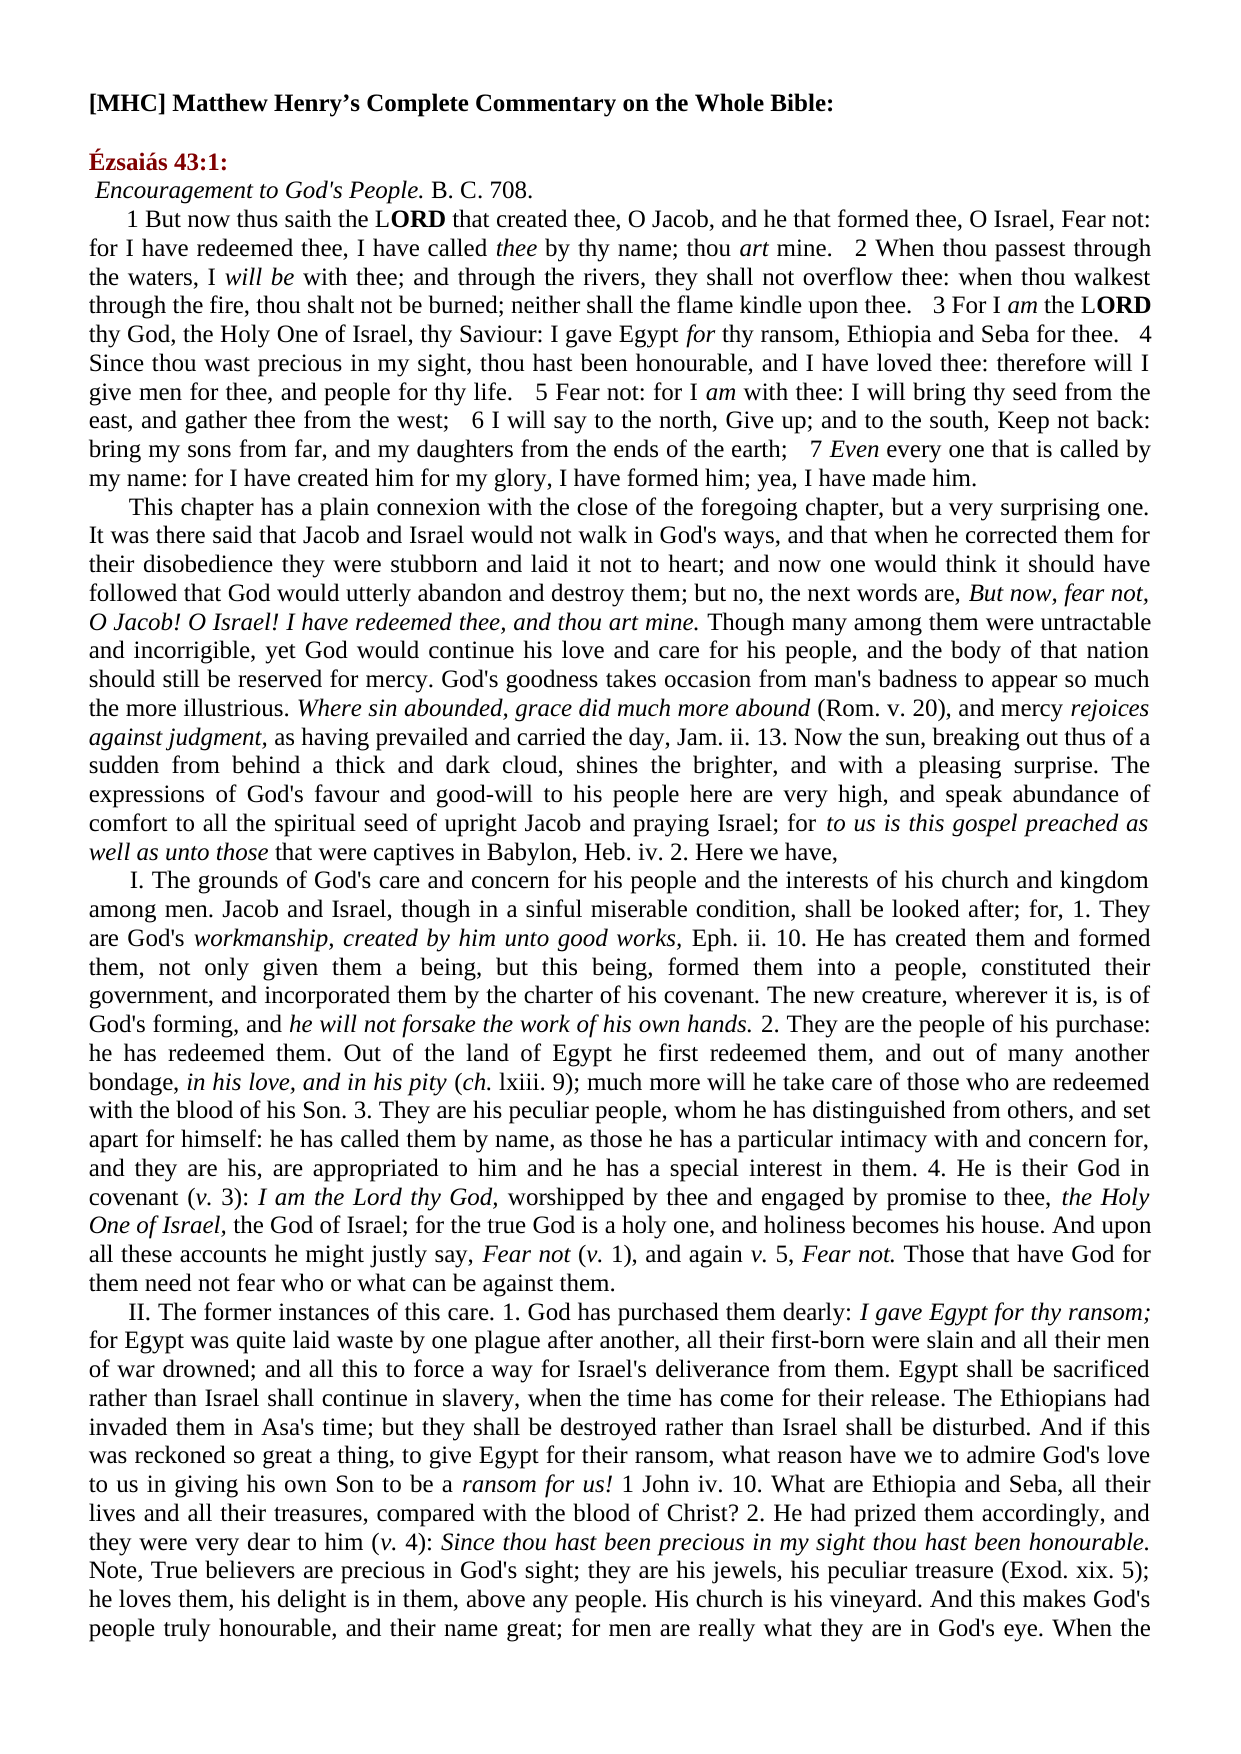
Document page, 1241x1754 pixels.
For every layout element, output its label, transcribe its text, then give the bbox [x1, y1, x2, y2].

text II. The former instances of this care. 1. God has purchased them dearly: I gave Egypt for thy ransom; for Egypt was quite laid waste by one plague after another, all their first-born were slain and all their men of war drowned; and all this to force a way for Israel's deliverance from them. Egypt shall be sacrificed rather than Israel shall continue in slavery, when the time has come for their release. The Ethiopians had invaded them in Asa's time; but they shall be destroyed rather than Israel shall be disturbed. And if this was reckoned so great a thing, to give Egypt for their ransom, what reason have we to admire God's love to us in giving his own Son to be a ransom for us! 1 John iv. 10. What are Ethiopia and Seba, all their lives and all their treasures, compared with the blood of Christ? 2. He had prized them accordingly, and they were very dear to him (v. 4): Since thou hast been precious in my sight thou hast been honourable. Note, True believers are precious in God's sight; they are his jewels, his peculiar treasure (Exod. xix. 5); he loves them, his delight is in them, above any people. His church is his vineyard. And this makes God's people truly honourable, and their name great; for men are really what they are in God's eye. When the [88, 1297, 1152, 1642]
text This chapter has a plain connexion with the close of the foregoing chapter, but a very surprising one. It was there said that Jacob and Israel would not walk in God's ways, and that when he corrected them for their disobedience they were stubborn and laid it not to heart; and now one would think it should have followed that God would utterly abandon and destroy them; but no, the next words are, But now, fear not, O Jacob! O Israel! I have redeemed thee, and thou art mine. Though many among them were untractable and incorrigible, yet God would continue his love and care for his people, and the body of that nation should still be reserved for mercy. God's goodness takes occasion from man's badness to appear so much the more illustrious. Where sin abounded, grace did much more abound (Rom. v. 20), and mercy rejoices against judgment, as having prevailed and carried the day, Jam. ii. 13. Now the sun, breaking out thus of a sudden from behind a thick and dark cloud, shines the brighter, and with a pleasing surprise. The expressions of God's favour and good-will to his people here are very high, and speak abundance of comfort to all the spiritual seed of upright Jacob and praying Israel; for to us is this gospel preached as well as unto those that were captives in Babylon, Heb. iv. 2. Here we have, [88, 492, 1152, 866]
text Encouragement to God's People. B. C. 708. [88, 176, 1152, 204]
text [MHC] Matthew Henry’s Complete Commentary on the Whole Bible: [88, 88, 1152, 117]
text Ézsaiás 43:1: [88, 147, 1152, 176]
text I. The grounds of God's care and concern for his people and the interests of his church and kingdom among men. Jacob and Israel, though in a sinful miserable condition, shall be looked after; for, 1. They are God's workmanship, created by him unto good works, Eph. ii. 10. He has created them and formed them, not only given them a being, but this being, formed them into a people, constituted their government, and incorporated them by the charter of his covenant. The new creature, wherever it is, is of God's forming, and he will not forsake the work of his own hands. 2. They are the people of his purchase: he has redeemed them. Out of the land of Egypt he first redeemed them, and out of many another bondage, in his love, and in his pity (ch. lxiii. 9); much more will he take care of those who are redeemed with the blood of his Son. 3. They are his peculiar people, whom he has distinguished from others, and set apart for himself: he has called them by name, as those he has a particular intimacy with and concern for, and they are his, are appropriated to him and he has a special interest in them. 4. He is their God in covenant (v. 3): I am the Lord thy God, worshipped by thee and engaged by promise to thee, the Holy One of Israel, the God of Israel; for the true God is a holy one, and holiness becomes his house. And upon all these accounts he might justly say, Fear not (v. 1), and again v. 5, Fear not. Those that have God for them need not fear who or what can be against them. [88, 866, 1152, 1297]
text 1 But now thus saith the LORD that created thee, O Jacob, and he that formed thee, O Israel, Fear not: for I have redeemed thee, I have called thee by thy name; thou art mine. 2 When thou passest through the waters, I will be with thee; and through the rivers, they shall not overflow thee: when thou walkest through the fire, thou shalt not be burned; neither shall the flame kindle upon thee. 3 For I am the LORD thy God, the Holy One of Israel, thy Saviour: I gave Egypt for thy ransom, Ethiopia and Seba for thee. 4 Since thou wast precious in my sight, thou hast been honourable, and I have loved thee: therefore will I give men for thee, and people for thy life. 5 Fear not: for I am with thee: I will bring thy seed from the east, and gather thee from the west; 6 I will say to the north, Give up; and to the south, Keep not back: bring my sons from far, and my daughters from the ends of the earth; 7 Even every one that is called by my name: for I have created him for my glory, I have formed him; yea, I have made him. [88, 204, 1152, 492]
